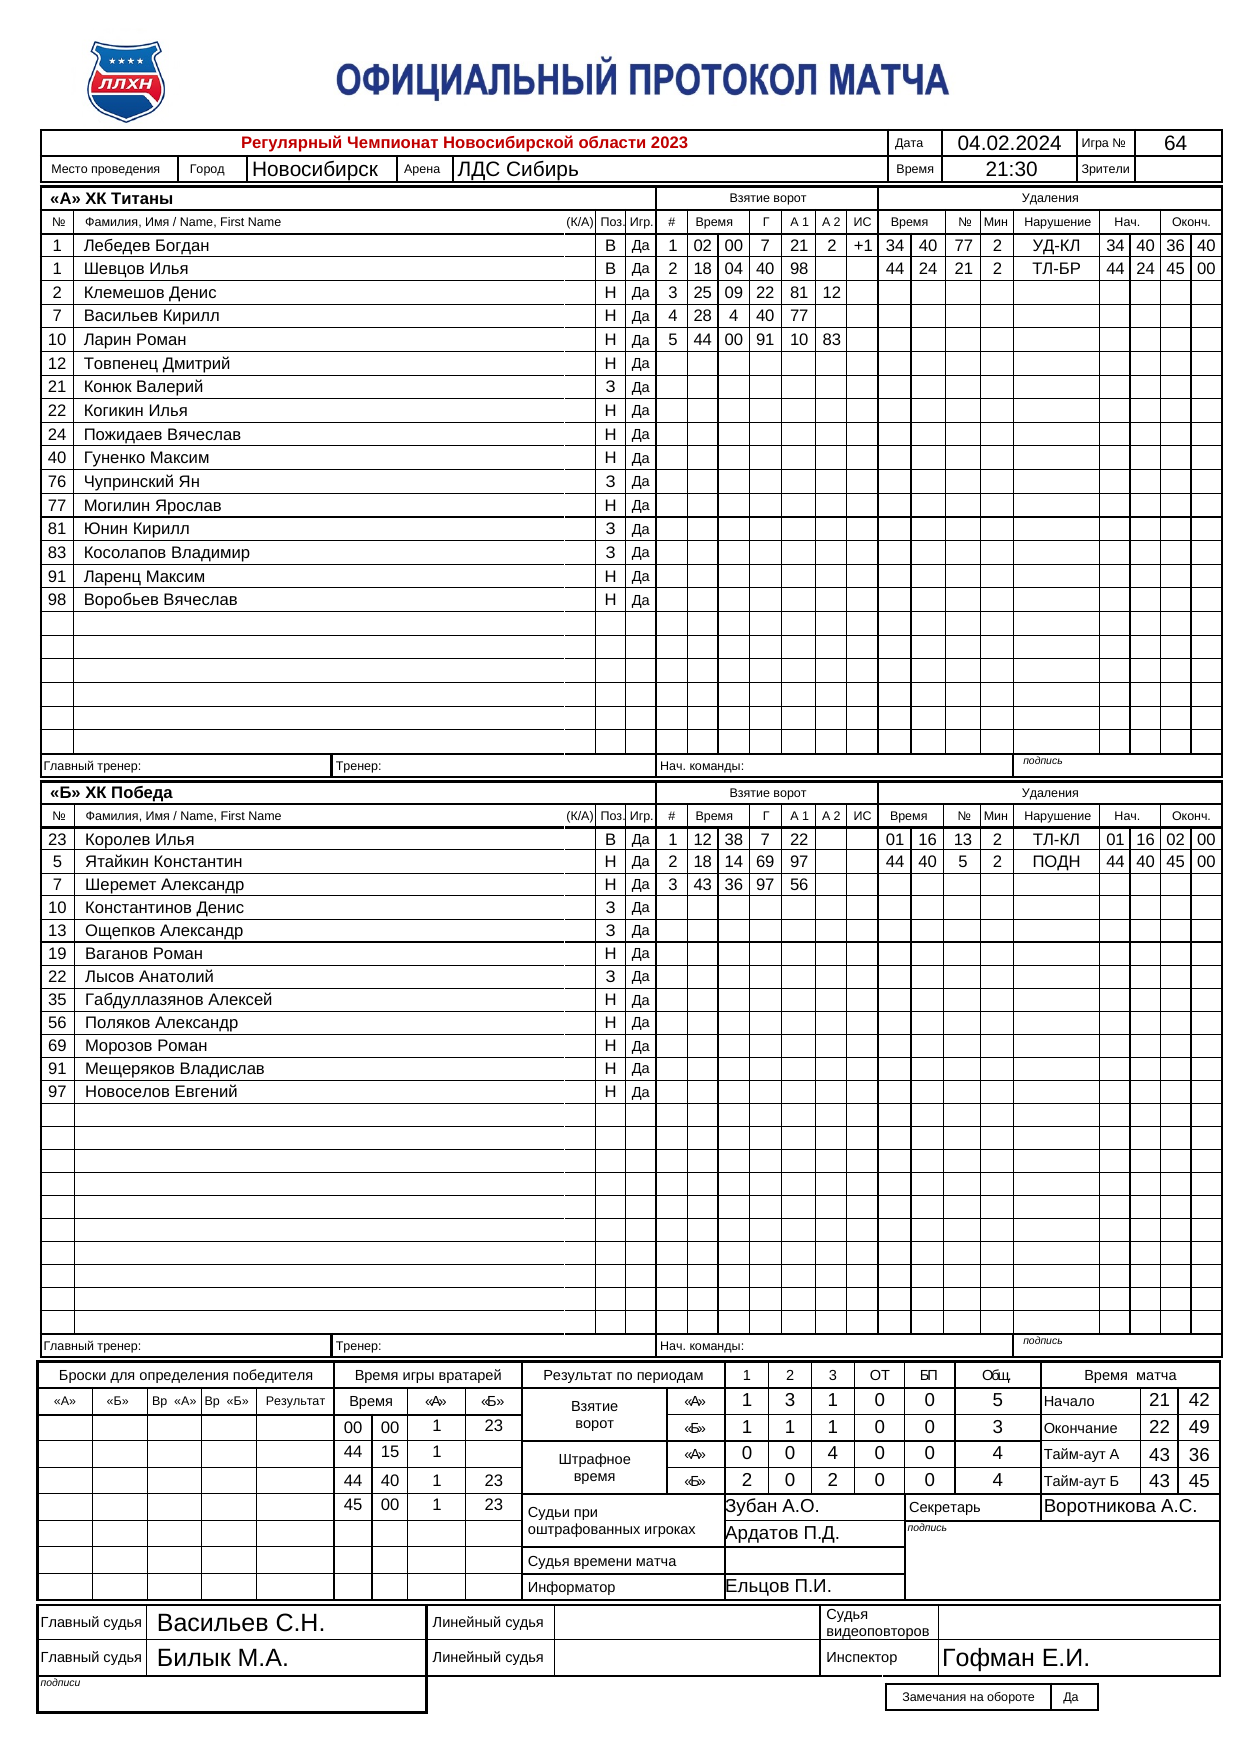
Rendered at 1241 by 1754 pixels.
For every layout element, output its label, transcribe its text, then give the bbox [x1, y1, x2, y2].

table_cell [565, 1173, 595, 1195]
table_cell [1161, 399, 1190, 422]
table_cell [847, 920, 877, 941]
table_cell [657, 683, 687, 706]
table_cell [202, 1547, 256, 1573]
table_cell [1131, 1058, 1160, 1079]
table_cell [688, 730, 717, 753]
table_cell [879, 659, 910, 682]
table_cell [1014, 730, 1099, 753]
table_cell [1131, 683, 1160, 706]
table_cell [596, 1150, 625, 1172]
table_cell [1014, 943, 1099, 964]
table_cell [39, 1521, 92, 1546]
table_cell [148, 1416, 201, 1440]
table_cell [1161, 1173, 1190, 1195]
table_cell [1131, 1012, 1160, 1033]
table_header 04.02.2024 [943, 131, 1076, 155]
table_cell [1100, 494, 1129, 516]
table_cell [750, 1058, 781, 1079]
table_cell [657, 518, 687, 540]
table_cell [912, 1012, 943, 1033]
table_cell [946, 683, 980, 706]
table_cell [42, 1127, 74, 1149]
table_cell [657, 1311, 687, 1333]
table_cell [847, 1150, 877, 1172]
table_cell [750, 683, 781, 706]
table_cell [946, 423, 980, 445]
table_cell [42, 730, 73, 753]
table_cell [981, 1150, 1013, 1172]
table_cell [1131, 920, 1160, 941]
table_cell [75, 1104, 564, 1126]
table_cell [750, 659, 781, 682]
table_cell Да [626, 989, 655, 1011]
table_cell Морозов Роман [75, 1035, 564, 1057]
table_cell [939, 1606, 1219, 1639]
table_cell З [596, 376, 625, 398]
table_cell Время [879, 805, 943, 826]
table_cell [39, 1494, 92, 1520]
table_cell [148, 1468, 201, 1493]
table_cell [879, 1035, 910, 1057]
table_cell [596, 707, 625, 729]
table_cell [879, 518, 910, 540]
table_cell [816, 1173, 846, 1195]
table_cell 77 [946, 235, 980, 256]
table_cell 3 [657, 281, 687, 303]
table_cell [912, 518, 945, 540]
table_cell [565, 1058, 595, 1079]
table_cell [466, 1521, 521, 1546]
table_cell Мин [981, 805, 1013, 826]
table_cell З [596, 920, 625, 941]
table_cell [847, 896, 877, 918]
table_cell [1014, 494, 1099, 516]
table_cell [816, 257, 846, 280]
table_cell [1014, 1288, 1099, 1310]
table_cell [1100, 305, 1129, 327]
table_header Время матча [1042, 1363, 1219, 1387]
table_cell [782, 1035, 815, 1057]
table_cell [719, 376, 749, 398]
table_header БП [905, 1363, 954, 1387]
table_cell [879, 1104, 910, 1126]
table_cell [944, 874, 980, 895]
table_cell [1014, 612, 1099, 634]
table_cell [981, 612, 1013, 634]
table_cell 00 [335, 1416, 371, 1440]
table_cell [816, 1127, 846, 1149]
table_cell [42, 612, 73, 634]
table_cell 2 [42, 281, 73, 303]
table_cell 12 [42, 352, 73, 374]
table_cell 2 [657, 257, 687, 280]
table_cell [946, 281, 980, 303]
table_cell [816, 896, 846, 918]
table_cell Да [626, 235, 655, 256]
table_cell [93, 1574, 147, 1599]
table_cell [816, 352, 846, 374]
table_cell [1014, 281, 1099, 303]
table_cell Главный тренер: [42, 1335, 330, 1356]
table_cell Ельцов П.И. [726, 1575, 904, 1599]
table_cell [1100, 565, 1129, 587]
table_cell [1014, 874, 1099, 895]
table_cell [1131, 399, 1160, 422]
table_cell [847, 659, 877, 682]
table_header Броски для определения победителя [39, 1363, 333, 1387]
table_cell [847, 1242, 877, 1264]
table_cell [596, 1265, 625, 1287]
table_cell [816, 1150, 846, 1172]
table_cell [565, 874, 595, 895]
table_cell [1161, 989, 1190, 1011]
table_cell Могилин Ярослав [74, 494, 564, 516]
table_cell [981, 423, 1013, 445]
table_cell 35 [42, 989, 74, 1011]
table_cell [565, 1219, 595, 1241]
table_cell [981, 565, 1013, 587]
table_cell [408, 1521, 465, 1546]
table_cell 1 [657, 235, 687, 256]
table_cell [981, 874, 1013, 895]
table_cell [1131, 1127, 1160, 1149]
table_cell [816, 730, 846, 753]
table_cell [626, 1311, 655, 1333]
table_cell [626, 1127, 655, 1149]
table_cell 1 [726, 1415, 768, 1440]
table_cell [1100, 541, 1129, 564]
table_cell [1100, 989, 1129, 1011]
table_cell [816, 376, 846, 398]
table_cell [719, 636, 749, 658]
table_cell [912, 376, 945, 398]
table_cell [1192, 874, 1221, 895]
table_cell [816, 518, 846, 540]
table_cell [202, 1441, 256, 1467]
table_cell [750, 446, 781, 469]
table_cell [626, 707, 655, 729]
table_cell [1099, 1682, 1220, 1711]
table_cell [1014, 989, 1099, 1011]
table_cell Да [626, 281, 655, 303]
table_cell [912, 896, 943, 918]
table_cell [373, 1574, 407, 1599]
table_cell [565, 966, 595, 987]
table_cell [1192, 281, 1221, 303]
table_cell [944, 1288, 980, 1310]
table_cell [657, 1104, 687, 1126]
table_cell Да [626, 896, 655, 918]
table_cell 00 [1192, 850, 1221, 872]
table_cell 2 [981, 850, 1013, 872]
table_cell 0 [905, 1442, 954, 1467]
table_cell [1131, 707, 1160, 729]
table_cell [750, 1127, 781, 1149]
table_cell [555, 1640, 819, 1675]
table_cell 45 [1161, 257, 1190, 280]
table_cell [879, 328, 910, 351]
table_cell 69 [750, 850, 781, 872]
table_cell [688, 683, 717, 706]
table_cell [816, 1104, 846, 1126]
table_cell [565, 1150, 595, 1172]
table_cell [1014, 446, 1099, 469]
table_cell [782, 1104, 815, 1126]
table_cell [688, 1242, 717, 1264]
table_cell [1161, 588, 1190, 611]
table_cell [782, 518, 815, 540]
table_header Замечания на обороте [887, 1685, 1050, 1709]
table_cell Ларин Роман [74, 328, 564, 351]
table_cell [946, 612, 980, 634]
table_cell [1014, 376, 1099, 398]
table_cell [944, 1219, 980, 1241]
table_cell [565, 920, 595, 941]
table_cell [847, 1173, 877, 1195]
table_cell [946, 399, 980, 422]
table_cell [847, 376, 877, 398]
table_cell [1192, 1173, 1221, 1195]
table_cell [1100, 518, 1129, 540]
table_cell [626, 612, 655, 634]
table_cell [596, 636, 625, 658]
table_cell [719, 920, 749, 941]
table_cell [335, 1547, 371, 1573]
table_cell 1 [657, 829, 687, 849]
table_cell [1161, 1127, 1190, 1149]
table_cell [1131, 636, 1160, 658]
table_header Удаления [879, 783, 1221, 803]
table_cell 76 [42, 470, 73, 493]
table_cell [750, 1104, 781, 1126]
table_cell [688, 541, 717, 564]
table_cell [847, 612, 877, 634]
table_cell [879, 730, 910, 753]
table_cell [1014, 636, 1099, 658]
table_cell [719, 943, 749, 964]
table_cell Шевцов Илья [74, 257, 564, 280]
table_cell [555, 1606, 819, 1639]
table_cell [688, 612, 717, 634]
table_cell [719, 352, 749, 374]
table_cell (К/А) [565, 211, 595, 233]
table_cell 56 [42, 1012, 74, 1033]
table_cell Н [596, 1012, 625, 1033]
table_cell [1131, 328, 1160, 351]
table_cell 38 [719, 829, 749, 849]
table_cell [750, 1288, 781, 1310]
table_cell [946, 659, 980, 682]
table_cell [1192, 305, 1221, 327]
table_cell Нач. команды: [657, 755, 1012, 776]
table_cell [879, 636, 910, 658]
table_cell Ваганов Роман [75, 943, 564, 964]
table_cell 81 [42, 518, 73, 540]
table_cell Да [626, 1081, 655, 1103]
table_cell 77 [42, 494, 73, 516]
table_cell [719, 423, 749, 445]
table_cell Да [626, 1035, 655, 1057]
table_cell Билык М.А. [147, 1640, 425, 1675]
table_cell [912, 636, 945, 658]
table_cell [750, 1150, 781, 1172]
table_cell [946, 565, 980, 587]
table_cell [1100, 1311, 1129, 1333]
table_cell 3 [657, 874, 687, 895]
table_cell [816, 829, 846, 849]
table_cell Линейный судья [428, 1606, 554, 1639]
table_cell Да [626, 850, 655, 872]
table_cell З [596, 518, 625, 540]
table_cell 2 [981, 829, 1013, 849]
table_cell [750, 1173, 781, 1195]
table_cell Шеремет Александр [75, 874, 564, 895]
table_cell [1192, 920, 1221, 941]
table_cell [879, 1012, 910, 1033]
table_cell [879, 1127, 910, 1149]
table_cell 44 [688, 328, 717, 351]
table_cell Н [596, 588, 625, 611]
table_cell [1192, 328, 1221, 351]
table_cell [750, 1219, 781, 1241]
table_cell [879, 588, 910, 611]
table_cell [596, 1288, 625, 1310]
table_cell [1100, 1219, 1129, 1241]
table_cell [1014, 470, 1099, 493]
table_header Взятие ворот [657, 783, 877, 803]
table_cell [719, 1035, 749, 1057]
table_cell 0 [905, 1415, 954, 1440]
table_cell 1 [408, 1416, 465, 1440]
table_cell [1131, 281, 1160, 303]
table_cell [148, 1574, 201, 1599]
table_cell [93, 1441, 147, 1467]
table_cell [1192, 1242, 1221, 1264]
table_cell [879, 446, 910, 469]
table_cell [688, 399, 717, 422]
table_cell [565, 850, 595, 872]
table_cell Секретарь [906, 1495, 1040, 1520]
table_cell [879, 1311, 910, 1333]
table_cell [42, 683, 73, 706]
table_cell [981, 494, 1013, 516]
table_cell [1100, 1265, 1129, 1287]
table_cell [750, 707, 781, 729]
table_cell [944, 966, 980, 987]
table_cell Н [596, 943, 625, 964]
table_cell [1014, 966, 1099, 987]
table_cell [74, 636, 564, 658]
table_cell [719, 1288, 749, 1310]
table_cell [565, 281, 595, 303]
table_cell [596, 1173, 625, 1195]
table_cell Г [750, 805, 781, 826]
table_cell 22 [42, 399, 73, 422]
table_cell [782, 989, 815, 1011]
table_cell [93, 1494, 147, 1520]
table_cell [1131, 943, 1160, 964]
table_cell [750, 1081, 781, 1103]
table_cell Лебедев Богдан [74, 235, 564, 256]
table_cell [42, 1242, 74, 1264]
table_cell 00 [1192, 257, 1221, 280]
table_cell [1100, 659, 1129, 682]
table_cell [1192, 989, 1221, 1011]
table_cell Чупринский Ян [74, 470, 564, 493]
table_cell [912, 1104, 943, 1126]
table_cell 21 [782, 235, 815, 256]
table_header Взятие ворот [657, 188, 877, 209]
table_cell [1161, 896, 1190, 918]
table_cell [750, 518, 781, 540]
table_cell [816, 1288, 846, 1310]
table_cell [1014, 1104, 1099, 1126]
table_cell 00 [1192, 829, 1221, 849]
table_cell Воротникова А.С. [1042, 1495, 1219, 1520]
table_cell 40 [1131, 850, 1160, 872]
table_cell [879, 1196, 910, 1218]
table_cell [944, 1012, 980, 1033]
table_cell [565, 730, 595, 753]
table_cell [1100, 446, 1129, 469]
table_cell [847, 1265, 877, 1287]
table_cell [1131, 376, 1160, 398]
table_cell [847, 541, 877, 564]
table_cell [1192, 896, 1221, 918]
table_cell Н [596, 352, 625, 374]
table_cell [657, 966, 687, 987]
table_cell [1131, 989, 1160, 1011]
table_cell 00 [719, 235, 749, 256]
table_cell [596, 1196, 625, 1218]
table_cell Н [596, 305, 625, 327]
table_cell Город [179, 157, 246, 181]
table_cell [74, 707, 564, 729]
table_cell [944, 920, 980, 941]
table_cell [912, 920, 943, 941]
table_cell [1131, 659, 1160, 682]
table_cell [373, 1521, 407, 1546]
table_cell [202, 1468, 256, 1493]
table_cell [1161, 328, 1190, 351]
table_cell Да [626, 399, 655, 422]
table_cell [1161, 612, 1190, 634]
table_cell ПОДН [1014, 850, 1099, 872]
table_cell [750, 989, 781, 1011]
table_cell [944, 989, 980, 1011]
table_cell [944, 1081, 980, 1103]
table_cell [75, 1196, 564, 1218]
table_cell З [596, 896, 625, 918]
table_cell [1161, 281, 1190, 303]
table_cell [1100, 612, 1129, 634]
table_cell Ардатов П.Д. [726, 1521, 904, 1546]
table_cell [1161, 636, 1190, 658]
table_cell Ларенц Максим [74, 565, 564, 587]
table_cell [657, 1058, 687, 1079]
table_cell [1131, 470, 1160, 493]
table_header Результат по периодам [523, 1363, 724, 1387]
table_cell [688, 1035, 717, 1057]
table_cell [565, 1012, 595, 1033]
table_header Дата [889, 131, 941, 155]
table_cell [847, 399, 877, 422]
table_cell [1161, 494, 1190, 516]
table_cell подпись [1014, 1335, 1221, 1356]
table_cell 77 [782, 305, 815, 327]
table_cell [750, 470, 781, 493]
table_cell Н [596, 1081, 625, 1103]
table_cell [816, 565, 846, 587]
table_cell [782, 730, 815, 753]
table_cell [565, 683, 595, 706]
table_cell [912, 612, 945, 634]
table_header «А» ХК Титаны [42, 188, 655, 209]
table_cell [75, 1219, 564, 1241]
table_cell 22 [750, 281, 781, 303]
table_cell 1 [408, 1468, 465, 1493]
table_cell Да [626, 328, 655, 351]
table_cell [782, 659, 815, 682]
table_cell [944, 1311, 980, 1333]
table_cell 7 [42, 874, 74, 895]
table_cell [782, 541, 815, 564]
table_cell [657, 659, 687, 682]
table_cell Габдуллазянов Алексей [75, 989, 564, 1011]
table_cell 21:30 [943, 157, 1076, 181]
table_cell [1014, 707, 1099, 729]
table_cell [688, 707, 717, 729]
table_cell [782, 612, 815, 634]
table_cell ИС [847, 211, 877, 233]
table_cell [565, 423, 595, 445]
table_cell [1100, 636, 1129, 658]
table_cell [981, 1265, 1013, 1287]
table_cell 1 [408, 1494, 465, 1520]
table_cell 44 [1100, 257, 1129, 280]
table_cell [1014, 1173, 1099, 1195]
table_cell [944, 1265, 980, 1287]
table_cell Да [626, 305, 655, 327]
table_cell Судья видеоповторов [821, 1606, 938, 1639]
table_cell [75, 1265, 564, 1287]
table_cell Тайм-аут Б [1042, 1468, 1140, 1493]
table_cell 24 [1131, 257, 1160, 280]
table_cell [373, 1547, 407, 1573]
table_cell [816, 989, 846, 1011]
table_cell 2 [816, 235, 846, 256]
table_cell В [596, 235, 625, 256]
table_cell [981, 446, 1013, 469]
table_cell Товпенец Дмитрий [74, 352, 564, 374]
table_cell [912, 565, 945, 587]
table_cell [1192, 352, 1221, 374]
table_cell 4 [657, 305, 687, 327]
table_cell [750, 1196, 781, 1218]
table_cell [1014, 1081, 1099, 1103]
table_cell [719, 1242, 749, 1264]
table_cell 43 [1141, 1468, 1177, 1493]
table_cell [1192, 966, 1221, 987]
table_cell [565, 612, 595, 634]
table_cell 0 [769, 1468, 811, 1493]
table_cell [847, 1104, 877, 1126]
table_cell [912, 494, 945, 516]
table_cell 0 [905, 1389, 954, 1413]
table_cell Фамилия, Имя / Name, First Name [75, 805, 565, 826]
table_cell [42, 1219, 74, 1241]
table_cell 45 [1161, 850, 1190, 872]
table_cell 22 [42, 966, 74, 987]
table_cell [782, 1127, 815, 1149]
table_cell Гуненко Максим [74, 446, 564, 469]
table_cell [1100, 1242, 1129, 1264]
table_cell [1131, 966, 1160, 987]
table_cell [912, 446, 945, 469]
table_cell [944, 1173, 980, 1195]
table_cell 0 [855, 1468, 904, 1493]
table_cell [719, 1311, 749, 1333]
table_cell «Б» [668, 1415, 724, 1440]
table_cell [1014, 541, 1099, 564]
table_cell [879, 966, 910, 987]
table_cell [657, 470, 687, 493]
table_cell [657, 636, 687, 658]
table_cell [565, 1311, 595, 1333]
table_cell # [657, 211, 687, 233]
table_cell [719, 683, 749, 706]
table_cell [626, 1173, 655, 1195]
table_cell [688, 470, 717, 493]
table_cell [750, 1035, 781, 1057]
table_cell [1131, 1035, 1160, 1057]
table_cell [750, 920, 781, 941]
table_cell Мин [981, 211, 1013, 233]
table_cell [688, 1173, 717, 1195]
table_cell А 2 [816, 211, 846, 233]
table_cell [1161, 446, 1190, 469]
table_cell [847, 494, 877, 516]
table_cell 44 [335, 1468, 371, 1493]
table_cell [565, 1242, 595, 1264]
table_cell Нарушение [1014, 805, 1099, 826]
table_cell [626, 1150, 655, 1172]
table_cell [1161, 1242, 1190, 1264]
table_cell [565, 328, 595, 351]
table_cell [1192, 1081, 1221, 1103]
table_cell [565, 1127, 595, 1149]
table_cell (К/А) [565, 805, 595, 826]
table_cell Да [626, 352, 655, 374]
table_cell [1131, 1219, 1160, 1241]
table_cell [1100, 1127, 1129, 1149]
table_cell [565, 659, 595, 682]
table_cell [1131, 565, 1160, 587]
table_cell 5 [657, 328, 687, 351]
table_cell 7 [750, 235, 781, 256]
table_cell [816, 707, 846, 729]
table_cell [879, 943, 910, 964]
table_cell подписи [39, 1677, 425, 1711]
table_cell [1161, 1012, 1190, 1033]
table_cell 12 [816, 281, 846, 303]
table_cell [816, 446, 846, 469]
table_cell [657, 376, 687, 398]
table_cell Новосибирск [248, 157, 396, 181]
table_cell [879, 707, 910, 729]
table_cell [257, 1547, 333, 1573]
table_cell подпись [1014, 755, 1221, 776]
table_cell [688, 896, 717, 918]
table_cell Воробьев Вячеслав [74, 588, 564, 611]
table_cell [1100, 683, 1129, 706]
table_cell Результат [257, 1389, 333, 1413]
table_cell 09 [719, 281, 749, 303]
table_cell Мещеряков Владислав [75, 1058, 564, 1079]
table_cell Время [688, 805, 749, 826]
table_cell 44 [879, 257, 910, 280]
table_cell [946, 494, 980, 516]
table_cell Константинов Денис [75, 896, 564, 918]
table_cell [565, 943, 595, 964]
table_cell [981, 1242, 1013, 1264]
table_cell [1100, 1012, 1129, 1033]
table_cell [981, 1196, 1013, 1218]
table_cell [944, 1104, 980, 1126]
table_cell [1192, 1035, 1221, 1057]
table_cell [782, 494, 815, 516]
table_cell [1100, 1288, 1129, 1310]
table_cell [946, 328, 980, 351]
table_cell Да [626, 943, 655, 964]
table_cell 91 [42, 1058, 74, 1079]
table_cell [719, 659, 749, 682]
table_cell [202, 1521, 256, 1546]
table_cell [257, 1468, 333, 1493]
table_cell [565, 1288, 595, 1310]
table_cell [782, 1219, 815, 1241]
table_cell [257, 1416, 333, 1440]
table_cell 2 [726, 1468, 768, 1493]
table_cell [816, 470, 846, 493]
table_cell [1100, 874, 1129, 895]
table_cell [912, 328, 945, 351]
table_cell [75, 1311, 564, 1333]
table_cell Г [750, 211, 781, 233]
table_cell 04 [719, 257, 749, 280]
table_cell Главный судья [39, 1606, 146, 1639]
table_cell [912, 423, 945, 445]
table_cell [847, 874, 877, 895]
table_cell [565, 446, 595, 469]
table_cell [981, 1288, 1013, 1310]
table_cell [847, 966, 877, 987]
table_cell [657, 612, 687, 634]
table_cell Н [596, 328, 625, 351]
table_cell [1131, 423, 1160, 445]
table_cell [42, 1173, 74, 1195]
table_cell [879, 1219, 910, 1241]
table_cell 02 [688, 235, 717, 256]
table_cell 83 [42, 541, 73, 564]
table_cell [428, 1677, 882, 1711]
table_cell [1192, 423, 1221, 445]
table_cell Игр. [626, 211, 655, 233]
table_cell [816, 1058, 846, 1079]
table_cell [657, 494, 687, 516]
table_cell [912, 874, 943, 895]
table_cell Ощепков Александр [75, 920, 564, 941]
table_cell [981, 588, 1013, 611]
table_cell 28 [688, 305, 717, 327]
table_cell [912, 1081, 943, 1103]
table_cell [565, 1081, 595, 1103]
table_cell [688, 446, 717, 469]
table_cell ТЛ-БР [1014, 257, 1099, 280]
table_cell [1100, 1150, 1129, 1172]
table_cell [565, 494, 595, 516]
table_cell [879, 989, 910, 1011]
table_cell [688, 920, 717, 941]
table_cell [912, 989, 943, 1011]
table_cell [719, 966, 749, 987]
table_cell Н [596, 989, 625, 1011]
table_cell [565, 707, 595, 729]
table_cell [42, 636, 73, 658]
table_cell 44 [1100, 850, 1129, 872]
table_cell [879, 281, 910, 303]
table_cell [981, 1012, 1013, 1033]
table_cell [782, 943, 815, 964]
table_cell [847, 1311, 877, 1333]
table_cell 2 [981, 235, 1013, 256]
table_cell [257, 1521, 333, 1546]
table_cell [1161, 730, 1190, 753]
table_cell [1161, 1104, 1190, 1126]
table_cell [565, 541, 595, 564]
table_cell [981, 376, 1013, 398]
table_cell [1192, 446, 1221, 469]
table_cell [1192, 1012, 1221, 1033]
table_cell [596, 1242, 625, 1264]
table_cell Нач. [1100, 211, 1160, 233]
table_cell 81 [782, 281, 815, 303]
table_cell [1192, 612, 1221, 634]
table_cell [719, 1012, 749, 1033]
table_cell [42, 707, 73, 729]
table_cell [944, 896, 980, 918]
table_cell 40 [750, 305, 781, 327]
table_cell [879, 920, 910, 941]
table_cell [782, 636, 815, 658]
table_cell [879, 874, 910, 895]
table_cell [657, 896, 687, 918]
table_cell [719, 896, 749, 918]
table_cell Н [596, 423, 625, 445]
table_cell [946, 376, 980, 398]
table_cell 49 [1179, 1415, 1219, 1440]
table_cell [879, 541, 910, 564]
table_cell [847, 1288, 877, 1310]
table_cell 5 [956, 1389, 1040, 1413]
table_cell [1192, 470, 1221, 493]
table_cell [981, 1058, 1013, 1079]
table_cell [719, 470, 749, 493]
table_header 64 [1136, 131, 1221, 155]
table_cell [750, 612, 781, 634]
table_cell 00 [373, 1416, 407, 1440]
table_cell [657, 565, 687, 587]
table_cell 43 [1141, 1441, 1177, 1467]
table_cell 3 [769, 1389, 811, 1413]
table_cell [466, 1574, 521, 1599]
table_cell [626, 1219, 655, 1241]
table_cell Да [626, 376, 655, 398]
table_cell [879, 612, 910, 634]
table_cell [847, 1035, 877, 1057]
table_cell [782, 1058, 815, 1079]
table_cell [202, 1416, 256, 1440]
table_cell [657, 1081, 687, 1103]
table_cell Судья времени матча [523, 1548, 724, 1573]
table_cell Информатор [523, 1575, 724, 1599]
table_cell [1161, 565, 1190, 587]
table_cell Новоселов Евгений [75, 1081, 564, 1103]
table_cell [565, 896, 595, 918]
table_cell [912, 1173, 943, 1195]
table_cell [657, 399, 687, 422]
table_cell [1100, 352, 1129, 374]
table_cell [1014, 1196, 1099, 1218]
table_cell [74, 659, 564, 682]
table_cell [1014, 305, 1099, 327]
table_cell 44 [879, 850, 910, 872]
table_cell [816, 850, 846, 872]
table_cell Конюк Валерий [74, 376, 564, 398]
table_cell Время [335, 1389, 407, 1413]
table_cell [1161, 683, 1190, 706]
table_cell [750, 423, 781, 445]
table_cell [981, 328, 1013, 351]
table_cell [912, 943, 943, 964]
table_cell [750, 1242, 781, 1264]
table_cell [39, 1547, 92, 1573]
table_cell [719, 1265, 749, 1287]
table_cell Да [626, 588, 655, 611]
table_cell 00 [719, 328, 749, 351]
table_cell [1131, 305, 1160, 327]
table_cell Главный тренер: [42, 755, 330, 776]
table_cell [912, 1150, 943, 1172]
table_cell [912, 1058, 943, 1079]
table_cell [883, 1677, 1220, 1681]
table_cell 2 [657, 850, 687, 872]
table_cell [719, 730, 749, 753]
table_cell Время [889, 157, 941, 181]
table_cell [816, 1196, 846, 1218]
table_cell [816, 612, 846, 634]
table_cell [1100, 399, 1129, 422]
table_cell [847, 1012, 877, 1033]
table_cell 7 [750, 829, 781, 849]
table_cell [1161, 518, 1190, 540]
table_cell [981, 1035, 1013, 1057]
table_cell [879, 399, 910, 422]
table_cell [565, 1265, 595, 1287]
table_cell [981, 281, 1013, 303]
table_cell [944, 1242, 980, 1264]
table_cell [946, 707, 980, 729]
table_cell [816, 1012, 846, 1033]
table_cell [1192, 1196, 1221, 1218]
table_cell [847, 1058, 877, 1079]
table_cell [1014, 565, 1099, 587]
table_cell [981, 518, 1013, 540]
table_cell [626, 1265, 655, 1287]
table_cell 13 [944, 829, 980, 849]
table_cell [565, 376, 595, 398]
table_cell [1131, 612, 1160, 634]
table_cell [719, 612, 749, 634]
table_cell 1 [42, 257, 73, 280]
table_cell [75, 1150, 564, 1172]
table_cell [879, 683, 910, 706]
table_cell [750, 1012, 781, 1033]
table_cell [847, 588, 877, 611]
table_cell Вр «Б» [202, 1389, 256, 1413]
table_cell [946, 305, 980, 327]
table_cell [565, 257, 595, 280]
table_cell [657, 943, 687, 964]
table_cell [912, 305, 945, 327]
table_cell [1192, 943, 1221, 964]
table_cell Гофман Е.И. [939, 1640, 1219, 1675]
table_cell 7 [42, 305, 73, 327]
table_cell [816, 636, 846, 658]
table_cell [816, 399, 846, 422]
table_cell [1014, 1012, 1099, 1033]
table_cell [1014, 683, 1099, 706]
table_cell Да [626, 423, 655, 445]
table_cell Поз. [596, 805, 625, 826]
table_cell [879, 494, 910, 516]
table_cell 5 [42, 850, 74, 872]
table_cell [944, 1150, 980, 1172]
table_cell [1100, 376, 1129, 398]
table_cell [1131, 1288, 1160, 1310]
table_cell Тренер: [333, 755, 655, 776]
table_cell [719, 399, 749, 422]
table_cell З [596, 541, 625, 564]
table_cell [75, 1173, 564, 1195]
table_cell Тренер: [333, 1335, 655, 1356]
table_cell [565, 1035, 595, 1057]
table_cell [782, 1012, 815, 1033]
table_cell Да [626, 257, 655, 280]
table_cell Время [688, 211, 749, 233]
table_cell 0 [905, 1468, 954, 1493]
table_cell [816, 920, 846, 941]
table_cell [565, 352, 595, 374]
table_cell [1014, 1265, 1099, 1287]
table_cell [816, 588, 846, 611]
table_cell [750, 399, 781, 422]
table_cell [1192, 707, 1221, 729]
table_cell Васильев С.Н. [147, 1606, 425, 1639]
table_cell [565, 235, 595, 256]
table_cell [719, 588, 749, 611]
table_cell Оконч. [1161, 805, 1221, 826]
table_header 1 [726, 1363, 768, 1387]
table_cell 5 [944, 850, 980, 872]
table_cell [565, 989, 595, 1011]
table_cell № [42, 211, 73, 233]
table_cell [42, 1288, 74, 1310]
table_cell 24 [912, 257, 945, 280]
table_cell 97 [42, 1081, 74, 1103]
table_cell [912, 1196, 943, 1218]
table_cell [1014, 588, 1099, 611]
table_cell [816, 966, 846, 987]
table_cell [782, 376, 815, 398]
table_cell [596, 1127, 625, 1149]
table_cell Зубан А.О. [726, 1495, 904, 1520]
table_cell [782, 470, 815, 493]
table_cell [657, 1288, 687, 1310]
table_cell [1131, 1311, 1160, 1333]
table_cell 3 [956, 1415, 1040, 1440]
table_cell [944, 1127, 980, 1149]
table_cell Игр. [626, 805, 655, 826]
table_cell [981, 470, 1013, 493]
table_cell Нарушение [1014, 211, 1099, 233]
table_cell [1014, 1242, 1099, 1264]
table_cell [981, 636, 1013, 658]
table_cell 43 [688, 874, 717, 895]
table_cell [1131, 1173, 1160, 1195]
table_cell [1100, 730, 1129, 753]
table_cell [1100, 966, 1129, 987]
table_cell [1161, 541, 1190, 564]
table_cell [1192, 565, 1221, 587]
table_cell [750, 636, 781, 658]
table_cell [944, 1035, 980, 1057]
table_cell ТЛ-КЛ [1014, 829, 1099, 849]
table_cell [1161, 1219, 1190, 1241]
table_cell [1161, 305, 1190, 327]
table_cell [816, 683, 846, 706]
table_cell [1014, 518, 1099, 540]
table_cell [944, 1196, 980, 1218]
table_cell 2 [981, 257, 1013, 280]
table_cell 40 [1192, 235, 1221, 256]
table_cell [1100, 470, 1129, 493]
table_cell Н [596, 874, 625, 895]
table_cell [93, 1547, 147, 1573]
table_cell [1100, 588, 1129, 611]
table_cell [847, 352, 877, 374]
table_cell [596, 1219, 625, 1241]
table_cell [719, 1081, 749, 1103]
table_cell 1 [812, 1389, 854, 1413]
table_cell 40 [373, 1468, 407, 1493]
table_cell [626, 1196, 655, 1218]
table_cell № [944, 805, 980, 826]
table_cell Н [596, 399, 625, 422]
table_cell [688, 376, 717, 398]
table_cell [847, 281, 877, 303]
table_cell 01 [1100, 829, 1129, 849]
table_cell А 1 [782, 805, 815, 826]
table_cell [1192, 1288, 1221, 1310]
table_cell [1100, 281, 1129, 303]
table_cell [74, 730, 564, 753]
table_cell [1192, 494, 1221, 516]
table_cell [596, 1104, 625, 1126]
table_cell 4 [956, 1442, 1040, 1467]
table_cell 45 [335, 1494, 371, 1520]
table_cell [981, 1173, 1013, 1195]
table_cell [1014, 328, 1099, 351]
table_cell [912, 588, 945, 611]
table_cell [912, 1219, 943, 1241]
table_cell [565, 470, 595, 493]
table_cell [782, 966, 815, 987]
table_cell 98 [42, 588, 73, 611]
table_cell [981, 730, 1013, 753]
table_cell Да [626, 470, 655, 493]
table_cell [719, 518, 749, 540]
table_cell [816, 1081, 846, 1103]
table_cell [1161, 874, 1190, 895]
table_cell [981, 943, 1013, 964]
table_cell Да [626, 494, 655, 516]
table_cell [719, 446, 749, 469]
table_cell 36 [1161, 235, 1190, 256]
table_cell [912, 352, 945, 374]
table_cell [944, 943, 980, 964]
table_cell [93, 1416, 147, 1440]
table_cell Да [626, 966, 655, 987]
table_cell 97 [782, 850, 815, 872]
table_cell [847, 446, 877, 469]
table_cell [1131, 896, 1160, 918]
table_cell Время [879, 211, 945, 233]
table_cell 83 [816, 328, 846, 351]
table_cell [688, 1012, 717, 1033]
table_cell [688, 966, 717, 987]
table_cell [626, 659, 655, 682]
table_cell [816, 1242, 846, 1264]
table_cell [657, 588, 687, 611]
table_cell Косолапов Владимир [74, 541, 564, 564]
table_cell [912, 1265, 943, 1287]
table_cell «А» [668, 1442, 724, 1467]
table_cell 16 [912, 829, 943, 849]
table_cell 23 [42, 829, 74, 849]
table_cell [847, 707, 877, 729]
table_cell 18 [688, 850, 717, 872]
table_cell Да [626, 829, 655, 849]
table_cell 23 [466, 1494, 521, 1520]
table_cell [688, 1081, 717, 1103]
table_cell [657, 1012, 687, 1033]
table_cell [719, 1104, 749, 1126]
picture [5, 28, 1179, 129]
table_cell [782, 1196, 815, 1218]
table_cell [981, 920, 1013, 941]
table_cell Линейный судья [428, 1640, 554, 1675]
table_cell [719, 1173, 749, 1195]
table_cell [596, 683, 625, 706]
table_cell [335, 1574, 371, 1599]
table_cell ИС [847, 805, 877, 826]
table_cell [657, 920, 687, 941]
table_cell Юнин Кирилл [74, 518, 564, 540]
table_cell [1192, 1058, 1221, 1079]
table_cell [782, 920, 815, 941]
table_cell 0 [769, 1442, 811, 1467]
table_cell [657, 1150, 687, 1172]
table_cell Да [626, 446, 655, 469]
table_cell 40 [912, 850, 943, 872]
table_cell [657, 423, 687, 445]
table_cell Да [626, 541, 655, 564]
table_cell [1131, 541, 1160, 564]
table_cell [1131, 1196, 1160, 1218]
table_cell [946, 352, 980, 374]
table_cell [1014, 1311, 1099, 1333]
table_cell 14 [719, 850, 749, 872]
table_cell 1 [769, 1415, 811, 1440]
table_cell [1192, 1150, 1221, 1172]
table_cell [1161, 1081, 1190, 1103]
table_cell [1100, 896, 1129, 918]
table_cell [946, 636, 980, 658]
table_cell [981, 399, 1013, 422]
table_cell [39, 1574, 92, 1599]
table_cell 13 [42, 920, 74, 941]
table_cell [466, 1547, 521, 1573]
table_cell [1161, 1196, 1190, 1218]
table_cell [1131, 874, 1160, 895]
table_cell [39, 1441, 92, 1467]
table_cell [565, 565, 595, 587]
table_cell [750, 943, 781, 964]
table_cell [408, 1574, 465, 1599]
table_cell 22 [1141, 1415, 1177, 1440]
table_cell 12 [688, 829, 717, 849]
table_cell [1100, 1196, 1129, 1218]
table_cell [847, 989, 877, 1011]
table_cell [688, 943, 717, 964]
table_cell [879, 423, 910, 445]
table_cell [750, 541, 781, 564]
table_cell подпись [906, 1522, 1219, 1599]
table_cell Вр «А» [148, 1389, 201, 1413]
table_cell [981, 305, 1013, 327]
table_cell [1131, 1081, 1160, 1103]
table_cell 1 [812, 1415, 854, 1440]
table_cell [847, 1081, 877, 1103]
table_cell [816, 494, 846, 516]
table_cell [981, 1104, 1013, 1126]
table_cell № [42, 805, 74, 826]
table_cell [981, 1127, 1013, 1149]
table_cell № [946, 211, 980, 233]
table_cell [782, 1150, 815, 1172]
table_header Игра № [1078, 131, 1134, 155]
table_cell [1161, 1150, 1190, 1172]
table_cell Пожидаев Вячеслав [74, 423, 564, 445]
table_cell [257, 1441, 333, 1467]
table_cell [782, 423, 815, 445]
table_cell [1192, 659, 1221, 682]
table_cell [42, 1196, 74, 1218]
table_cell А 2 [816, 805, 846, 826]
table_cell [816, 943, 846, 964]
table_cell [750, 1311, 781, 1333]
table_cell А 1 [782, 211, 815, 233]
table_cell [719, 541, 749, 564]
table_cell В [596, 257, 625, 280]
table_cell [1192, 1311, 1221, 1333]
table_cell [688, 588, 717, 611]
table_cell [148, 1547, 201, 1573]
table_cell 21 [42, 376, 73, 398]
table_cell [688, 518, 717, 540]
table_cell [847, 829, 877, 849]
table_cell 10 [782, 328, 815, 351]
table_cell [657, 1173, 687, 1195]
table_cell 23 [466, 1468, 521, 1493]
table_cell [981, 541, 1013, 564]
table_cell [1100, 920, 1129, 941]
table_cell [847, 470, 877, 493]
table_cell [1192, 376, 1221, 398]
table_cell Нач. команды: [657, 1335, 1012, 1356]
table_cell 97 [750, 874, 781, 895]
table_cell [42, 1104, 74, 1126]
table_cell [657, 730, 687, 753]
table_cell [688, 565, 717, 587]
table_cell 02 [1161, 829, 1190, 849]
table_cell [626, 1242, 655, 1264]
table_cell 4 [956, 1468, 1040, 1493]
table_cell [782, 399, 815, 422]
table_cell [688, 636, 717, 658]
table_cell [719, 1150, 749, 1172]
table_cell [816, 305, 846, 327]
table_cell 56 [782, 874, 815, 895]
table_cell Н [596, 850, 625, 872]
table_cell [1131, 518, 1160, 540]
table_cell [39, 1416, 92, 1440]
table_cell [946, 730, 980, 753]
table_cell 1 [42, 235, 73, 256]
table_cell 98 [782, 257, 815, 280]
table_cell [816, 659, 846, 682]
table_cell [847, 850, 877, 872]
table_cell [816, 1035, 846, 1057]
table_cell 91 [42, 565, 73, 587]
table_cell [1192, 588, 1221, 611]
table_cell [1161, 423, 1190, 445]
table_cell [42, 1265, 74, 1287]
table_cell Взятие ворот [523, 1389, 666, 1440]
table_cell [782, 1288, 815, 1310]
table_cell [879, 1265, 910, 1287]
table_cell 45 [1179, 1468, 1219, 1493]
table_cell [626, 683, 655, 706]
table_cell Н [596, 281, 625, 303]
table_cell [1161, 966, 1190, 987]
table_cell Оконч. [1161, 211, 1221, 233]
table_cell [816, 541, 846, 564]
table_cell [688, 659, 717, 682]
table_cell [847, 943, 877, 964]
table_cell [981, 966, 1013, 987]
table_cell [1100, 1058, 1129, 1079]
table_cell Инспектор [821, 1640, 938, 1675]
table_cell [148, 1441, 201, 1467]
table_cell Да [626, 565, 655, 587]
table_cell [879, 376, 910, 398]
table_cell [750, 588, 781, 611]
table_cell [847, 257, 877, 280]
table_cell «А» [668, 1389, 724, 1413]
table_cell [750, 730, 781, 753]
table_cell 18 [688, 257, 717, 280]
table_cell [782, 1311, 815, 1333]
table_cell [408, 1547, 465, 1573]
table_cell [782, 1242, 815, 1264]
table_cell [847, 565, 877, 587]
table_cell [879, 470, 910, 493]
table_cell [981, 1081, 1013, 1103]
table_cell Зрители [1078, 157, 1134, 181]
table_cell [565, 1104, 595, 1126]
table_cell [74, 612, 564, 634]
table_cell [1192, 730, 1221, 753]
table_cell [1161, 1311, 1190, 1333]
table_cell [1192, 1219, 1221, 1241]
table_cell [912, 1127, 943, 1149]
table_cell [816, 423, 846, 445]
table_cell [1161, 376, 1190, 398]
table_cell 15 [373, 1441, 407, 1467]
table_cell [42, 659, 73, 682]
table_cell [1161, 920, 1190, 941]
table_cell [782, 352, 815, 374]
table_cell Клемешов Денис [74, 281, 564, 303]
table_cell [688, 1219, 717, 1241]
table_cell [657, 1265, 687, 1287]
table_cell [42, 1311, 74, 1333]
table_cell 0 [855, 1389, 904, 1413]
table_cell [981, 683, 1013, 706]
table_cell 0 [726, 1442, 768, 1467]
table_cell [596, 1311, 625, 1333]
table_cell [847, 518, 877, 540]
table_cell [565, 588, 595, 611]
table_cell [912, 1311, 943, 1333]
table_cell [1014, 1058, 1099, 1079]
table_cell 69 [42, 1035, 74, 1057]
table_cell 21 [946, 257, 980, 280]
table_cell [688, 989, 717, 1011]
table_cell [657, 1035, 687, 1057]
table_cell [719, 1058, 749, 1079]
table_cell [750, 565, 781, 587]
table_cell [981, 989, 1013, 1011]
table_cell [782, 446, 815, 469]
table_cell [944, 1058, 980, 1079]
table_cell [816, 874, 846, 895]
table_cell [912, 730, 945, 753]
table_cell [816, 1219, 846, 1241]
table_cell [782, 896, 815, 918]
table_cell Да [626, 920, 655, 941]
table_cell Да [626, 1058, 655, 1079]
table_cell [912, 541, 945, 564]
table_cell [847, 305, 877, 327]
table_cell [1192, 518, 1221, 540]
table_cell [1192, 1127, 1221, 1149]
table_cell [626, 636, 655, 658]
table_cell 40 [750, 257, 781, 280]
table_cell «А» [408, 1389, 465, 1413]
table_cell Н [596, 1058, 625, 1079]
table_cell [657, 446, 687, 469]
table_cell Начало [1042, 1389, 1140, 1413]
table_cell [1131, 1242, 1160, 1264]
table_cell ЛДС Сибирь [454, 157, 887, 181]
table_cell 0 [855, 1415, 904, 1440]
table_cell [719, 1219, 749, 1241]
table_header Регулярный Чемпионат Новосибирской области 2023 [42, 131, 887, 155]
table_cell [946, 470, 980, 493]
table_cell [1014, 1219, 1099, 1241]
table_cell 01 [879, 829, 910, 849]
table_cell Н [596, 446, 625, 469]
table_cell [148, 1521, 201, 1546]
table_cell [879, 305, 910, 327]
table_cell [1100, 707, 1129, 729]
table_cell [1100, 328, 1129, 351]
table_cell «Б » [466, 1389, 521, 1413]
table_header ОТ [855, 1363, 904, 1387]
table_cell Ятайкин Константин [75, 850, 564, 872]
table_cell [688, 1288, 717, 1310]
table_cell Васильев Кирилл [74, 305, 564, 327]
table_cell [750, 896, 781, 918]
table_header Время игры вратарей [335, 1363, 521, 1387]
table_cell [782, 707, 815, 729]
table_cell Н [596, 1035, 625, 1057]
table_cell [657, 1219, 687, 1241]
table_cell [847, 636, 877, 658]
table_cell 4 [719, 305, 749, 327]
table_cell [1161, 659, 1190, 682]
table_cell [1014, 1150, 1099, 1172]
table_cell [847, 683, 877, 706]
table_cell 0 [855, 1442, 904, 1467]
table_cell +1 [847, 235, 877, 256]
table_cell [912, 707, 945, 729]
table_cell [816, 1265, 846, 1287]
table_cell [688, 1196, 717, 1218]
table_cell [688, 1150, 717, 1172]
table_cell [847, 328, 877, 351]
table_cell Главный судья [39, 1640, 146, 1675]
table_cell Н [596, 494, 625, 516]
table_cell [879, 896, 910, 918]
table_header Общ. [956, 1363, 1040, 1387]
table_cell [565, 305, 595, 327]
table_cell [981, 707, 1013, 729]
table_cell [750, 494, 781, 516]
table_cell [981, 1219, 1013, 1241]
table_cell Место проведения [42, 157, 177, 181]
table_cell [657, 989, 687, 1011]
table_cell [912, 1242, 943, 1264]
table_cell [946, 541, 980, 564]
table_cell 21 [1141, 1389, 1177, 1413]
table_cell 36 [719, 874, 749, 895]
table_cell [719, 707, 749, 729]
table_cell [1131, 494, 1160, 516]
table_cell [1192, 1265, 1221, 1287]
table_cell [879, 565, 910, 587]
table_cell 16 [1131, 829, 1160, 849]
table_cell 10 [42, 328, 73, 351]
table_cell [912, 966, 943, 987]
table_cell [688, 1127, 717, 1149]
table_cell УД-КЛ [1014, 235, 1099, 256]
table_cell 10 [42, 896, 74, 918]
table_cell 19 [42, 943, 74, 964]
table_cell Нач. [1100, 805, 1160, 826]
table_cell [946, 446, 980, 469]
table_cell [1014, 1035, 1099, 1057]
table_cell [1161, 1288, 1190, 1310]
table_cell [1192, 541, 1221, 564]
table_cell [565, 518, 595, 540]
table_cell [657, 541, 687, 564]
table_cell [1161, 1265, 1190, 1287]
table_cell Поз. [596, 211, 625, 233]
table_cell «Б» [93, 1389, 147, 1413]
table_cell 4 [812, 1442, 854, 1467]
table_cell [1131, 730, 1160, 753]
table_cell [1014, 896, 1099, 918]
table_cell [879, 1242, 910, 1264]
table_cell [1192, 399, 1221, 422]
table_cell [782, 683, 815, 706]
table_cell [1131, 588, 1160, 611]
table_cell [657, 1242, 687, 1264]
table_cell [1014, 423, 1099, 445]
table_cell [148, 1494, 201, 1520]
table_cell [1131, 446, 1160, 469]
table_cell [750, 1265, 781, 1287]
table_cell [1192, 1104, 1221, 1126]
table_cell [912, 1035, 943, 1057]
table_cell [912, 659, 945, 682]
table_cell [202, 1494, 256, 1520]
table_cell [657, 707, 687, 729]
table_cell [912, 683, 945, 706]
table_cell [93, 1521, 147, 1546]
table_cell Н [596, 565, 625, 587]
table_cell З [596, 470, 625, 493]
table_cell [74, 683, 564, 706]
table_cell [1100, 1104, 1129, 1126]
table_cell [93, 1468, 147, 1493]
table_cell [847, 1127, 877, 1149]
table_cell [596, 659, 625, 682]
table_cell [1161, 470, 1190, 493]
table_cell [688, 1311, 717, 1333]
table_cell [42, 1150, 74, 1172]
table_cell 40 [42, 446, 73, 469]
table_cell [879, 1150, 910, 1172]
table_cell [1014, 920, 1099, 941]
table_cell [1161, 352, 1190, 374]
table_cell [1131, 352, 1160, 374]
table_cell [1100, 423, 1129, 445]
table_cell 91 [750, 328, 781, 351]
table_cell [981, 896, 1013, 918]
table_cell [1161, 1058, 1190, 1079]
table_cell [1014, 1127, 1099, 1149]
table_cell [782, 1081, 815, 1103]
table_cell [981, 1311, 1013, 1333]
table_cell [688, 1104, 717, 1126]
table_cell [1136, 157, 1221, 181]
table_cell [912, 470, 945, 493]
table_cell [657, 1196, 687, 1218]
table_cell [1161, 707, 1190, 729]
table_cell [466, 1441, 521, 1467]
table_cell 34 [879, 235, 910, 256]
table_cell 36 [1179, 1441, 1219, 1467]
table_cell [1161, 943, 1190, 964]
table_cell [719, 565, 749, 587]
table_header 2 [769, 1363, 811, 1387]
table_cell [750, 376, 781, 398]
table_cell 34 [1100, 235, 1129, 256]
table_cell Арена [398, 157, 452, 181]
table_cell [847, 423, 877, 445]
table_cell Да [626, 518, 655, 540]
table_cell [75, 1127, 564, 1149]
table_cell 40 [1131, 235, 1160, 256]
table_cell [626, 1288, 655, 1310]
table_cell Да [626, 874, 655, 895]
table_cell [719, 494, 749, 516]
table_cell [879, 352, 910, 374]
table_cell Штрафное время [523, 1442, 666, 1493]
table_cell [335, 1521, 371, 1546]
table_header Удаления [879, 188, 1221, 209]
table_cell 23 [466, 1416, 521, 1440]
table_cell 22 [782, 829, 815, 849]
table_cell [1192, 636, 1221, 658]
table_cell [946, 588, 980, 611]
table_header «Б» ХК Победа [42, 783, 655, 803]
table_cell 44 [335, 1441, 371, 1467]
table_cell [816, 1311, 846, 1333]
table_cell [847, 1196, 877, 1218]
table_cell 1 [408, 1441, 465, 1467]
table_cell 40 [912, 235, 945, 256]
table_cell 2 [812, 1468, 854, 1493]
table_cell [1100, 1081, 1129, 1103]
table_cell [565, 399, 595, 422]
table_cell В [596, 829, 625, 849]
table_cell [257, 1574, 333, 1599]
table_cell [879, 1173, 910, 1195]
table_header 3 [812, 1363, 854, 1387]
table_cell [782, 588, 815, 611]
table_cell 42 [1179, 1389, 1219, 1413]
table_cell [719, 1127, 749, 1149]
table_cell [1131, 1150, 1160, 1172]
table_cell [688, 1058, 717, 1079]
table_cell [1131, 1265, 1160, 1287]
table_cell [75, 1288, 564, 1310]
table_cell # [657, 805, 687, 826]
table_cell [1014, 352, 1099, 374]
table_cell [782, 1173, 815, 1195]
table_cell [879, 1081, 910, 1103]
table_cell [981, 352, 1013, 374]
table_cell [912, 399, 945, 422]
table_cell [750, 352, 781, 374]
table_cell [565, 636, 595, 658]
table_cell [565, 1196, 595, 1218]
table_cell 24 [42, 423, 73, 445]
table_cell [719, 1196, 749, 1218]
table_cell [1192, 683, 1221, 706]
table_cell Да [626, 1012, 655, 1033]
table_cell Лысов Анатолий [75, 966, 564, 987]
table_cell [257, 1494, 333, 1520]
table_cell [202, 1574, 256, 1599]
table_cell [657, 1127, 687, 1149]
table_cell [688, 352, 717, 374]
table_cell [565, 829, 595, 849]
table_cell «А» [39, 1389, 92, 1413]
table_cell [847, 1219, 877, 1241]
table_cell [879, 1288, 910, 1310]
table_cell [626, 730, 655, 753]
table_cell [719, 989, 749, 1011]
table_cell [750, 966, 781, 987]
table_cell [626, 1104, 655, 1126]
table_cell [1100, 1035, 1129, 1057]
table_cell [726, 1548, 904, 1573]
table_cell 25 [688, 281, 717, 303]
table_cell Судьи при оштрафованных игроках [523, 1495, 724, 1546]
table_cell [1100, 1173, 1129, 1195]
table_cell Поляков Александр [75, 1012, 564, 1033]
table_cell [946, 518, 980, 540]
table_cell 1 [726, 1389, 768, 1413]
table_cell [782, 1265, 815, 1287]
table_cell [75, 1242, 564, 1264]
table_cell [1014, 399, 1099, 422]
table_cell [981, 659, 1013, 682]
table_cell [847, 730, 877, 753]
table_cell Окончание [1042, 1415, 1140, 1440]
table_cell «Б» [668, 1468, 724, 1493]
table_cell 00 [373, 1494, 407, 1520]
table_cell [596, 730, 625, 753]
table_cell [1100, 943, 1129, 964]
table_cell [782, 565, 815, 587]
table_cell [1131, 1104, 1160, 1126]
table_cell [879, 1058, 910, 1079]
table_cell [596, 612, 625, 634]
table_cell [912, 281, 945, 303]
table_cell Фамилия, Имя / Name, First Name [74, 211, 565, 233]
table_cell Когикин Илья [74, 399, 564, 422]
table_cell [1161, 1035, 1190, 1057]
table_cell [912, 1288, 943, 1310]
table_cell Тайм-аут А [1042, 1441, 1140, 1467]
table_header Да [1052, 1685, 1097, 1709]
table_cell [688, 494, 717, 516]
table_cell [657, 352, 687, 374]
table_cell [39, 1468, 92, 1493]
table_cell [688, 1265, 717, 1287]
table_cell Королев Илья [75, 829, 564, 849]
table_cell З [596, 966, 625, 987]
table_cell [1014, 659, 1099, 682]
table_cell [688, 423, 717, 445]
